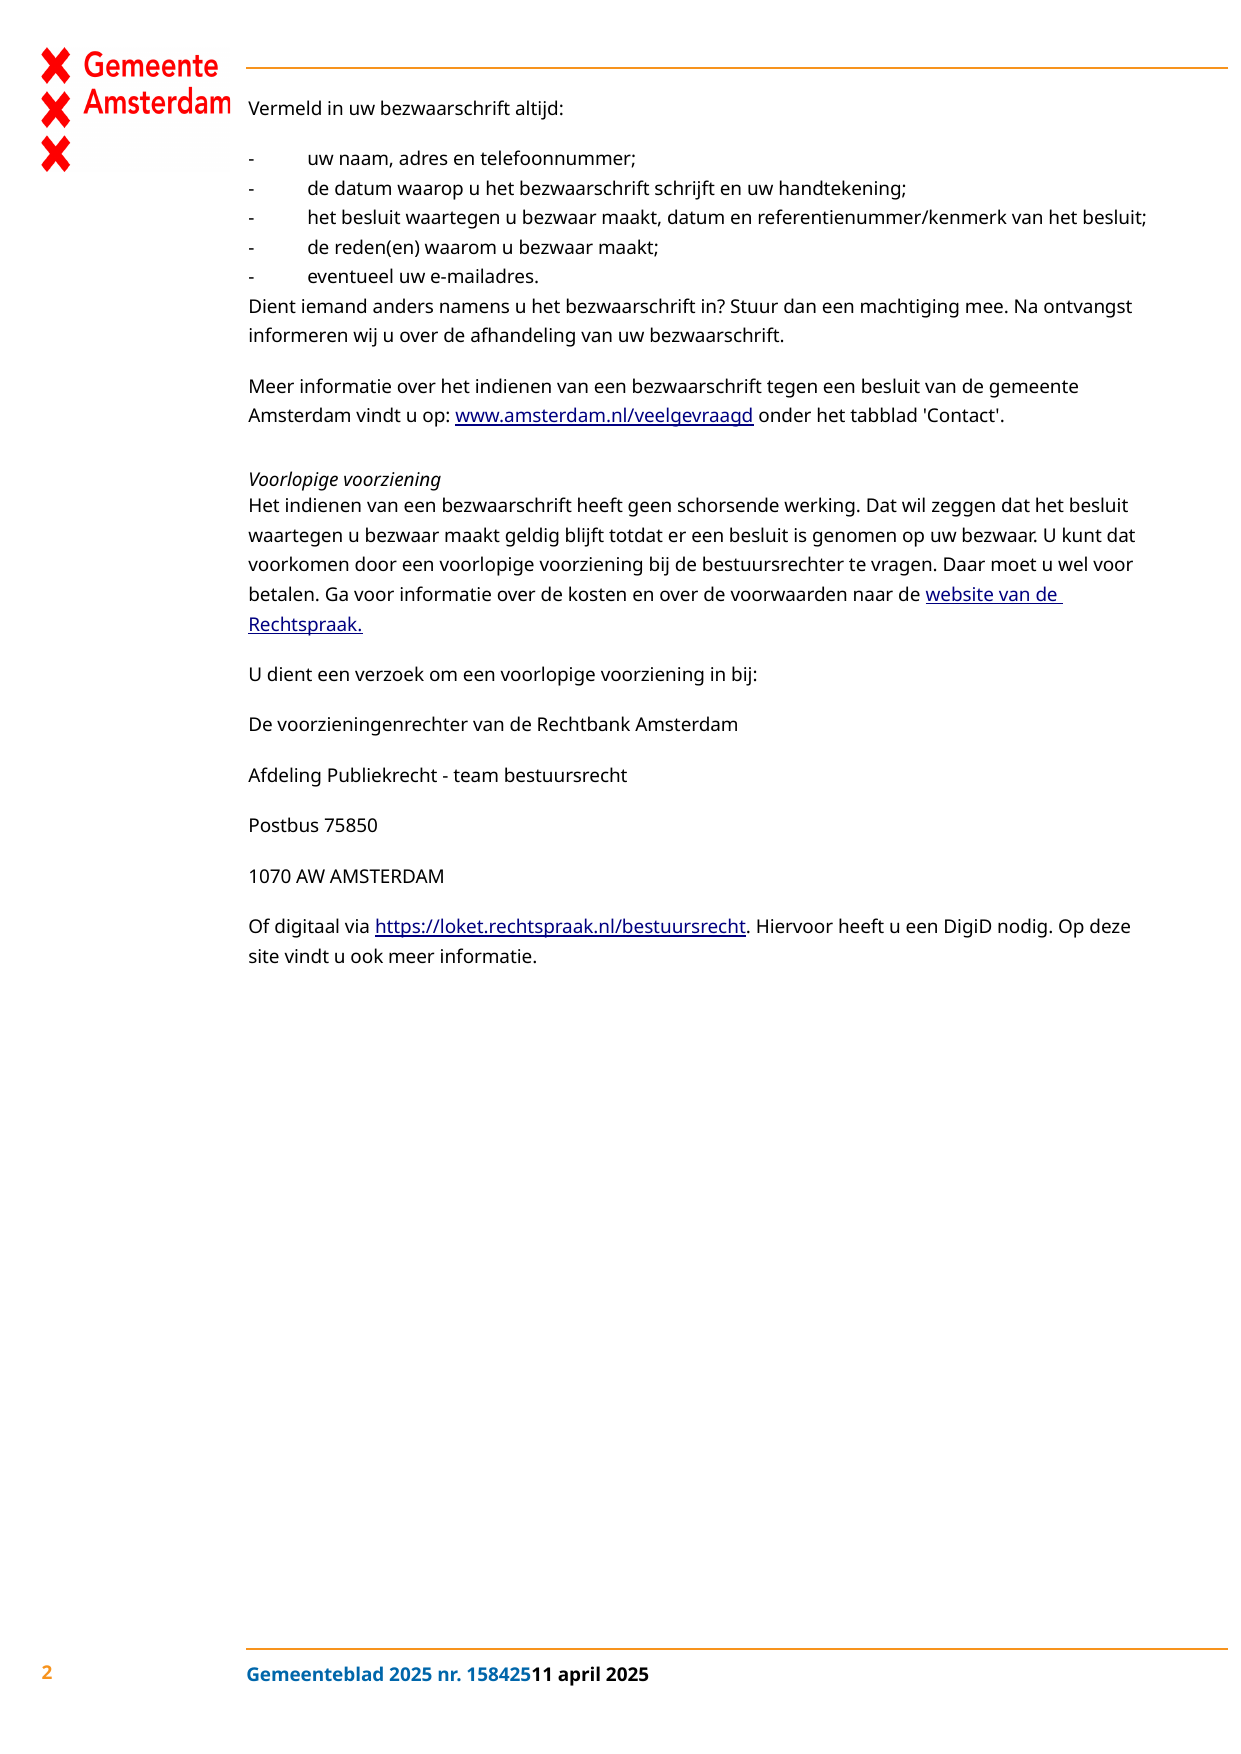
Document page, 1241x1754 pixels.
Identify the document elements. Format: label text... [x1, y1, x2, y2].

text 1070 AW AMSTERDAM [248, 863, 1152, 888]
text Het indienen van een bezwaarschrift heeft geen schorsende werking. Dat wil zeggen dat het besluit waartegen u bezwaar maakt geldig blijft totdat er een besluit is genomen op uw bezwaar. U kunt dat voorkomen door een voorlopige voorziening bij de bestuursrechter te vragen. Daar moet u wel voor betalen. Ga voor informatie over de kosten en over de voorwaarden naar de website van de Rechtspraak. [248, 492, 1152, 636]
list de reden(en) waarom u bezwaar maakt; [248, 234, 1152, 260]
text De voorzieningenrechter van de Rechtbank Amsterdam [248, 712, 1152, 737]
text Meer informatie over het indienen van een bezwaarschrift tegen een besluit van de gemeente Amsterdam vindt u op: www.amsterdam.nl/veelgevraagd onder het tabblad 'Contact'. [248, 373, 1152, 428]
text U dient een verzoek om een voorlopige voorziening in bij: [248, 661, 1152, 687]
text Of digitaal via https://loket.rechtspraak.nl/bestuursrecht. Hiervoor heeft u een DigiD nodig. Op deze site vindt u ook meer informatie. [248, 913, 1152, 968]
text Voorlopige voorziening [248, 467, 1152, 492]
list uw naam, adres en telefoonnummer; [248, 145, 1152, 171]
list eventueel uw e-mailadres. [248, 263, 1152, 289]
list de datum waarop u het bezwaarschrift schrijft en uw handtekening; [248, 175, 1152, 201]
picture [41, 47, 231, 172]
text Dient iemand anders namens u het bezwaarschrift in? Stuur dan een machtiging mee. Na ontvangst informeren wij u over de afhandeling van uw bezwaarschrift. [248, 293, 1152, 348]
text Postbus 75850 [248, 812, 1152, 838]
list het besluit waartegen u bezwaar maakt, datum en referentienummer/kenmerk van het besluit; [248, 204, 1152, 230]
text Afdeling Publiekrecht - team bestuursrecht [248, 762, 1152, 788]
text Vermeld in uw bezwaarschrift altijd: [248, 95, 1152, 121]
